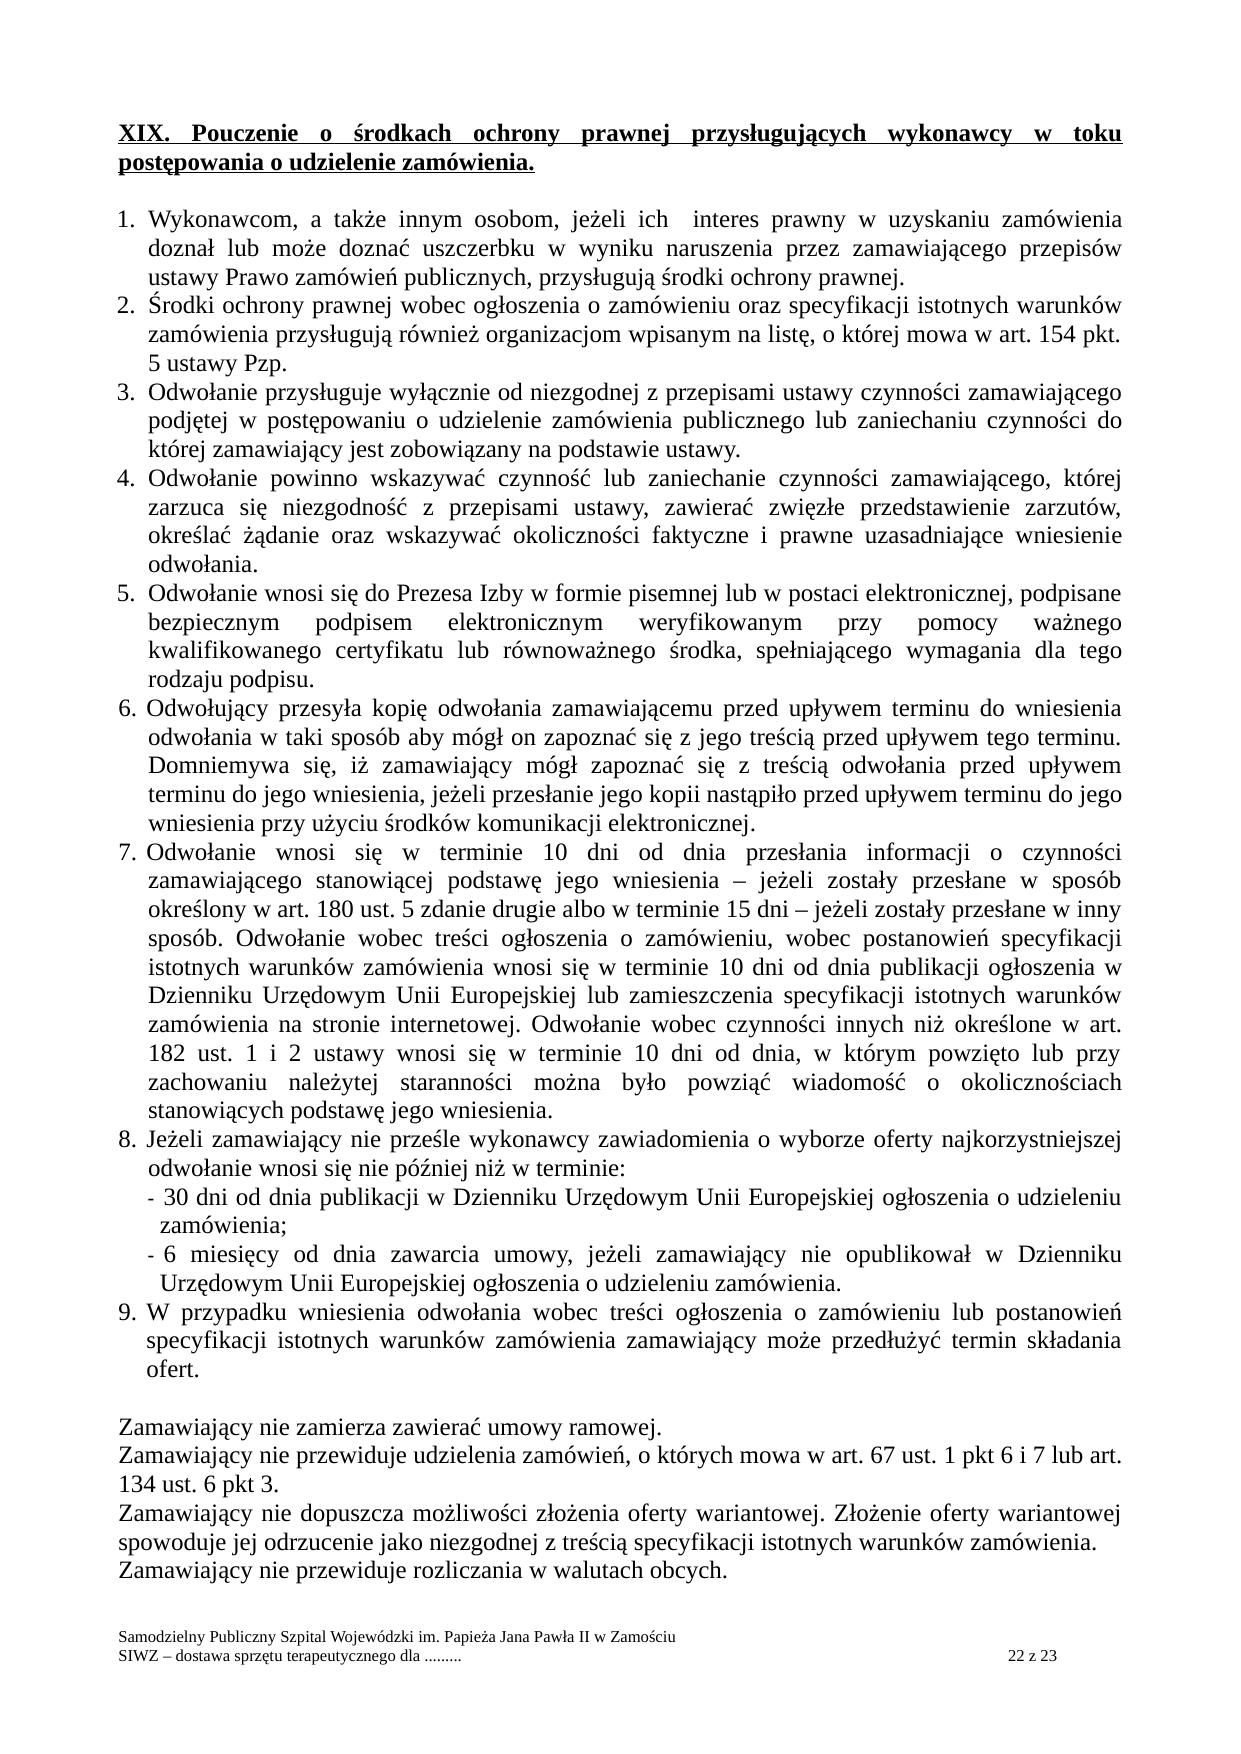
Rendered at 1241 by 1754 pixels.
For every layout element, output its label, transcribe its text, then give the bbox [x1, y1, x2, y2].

list Wykonawcom, a także innym osobom, jeżeli ich interes prawny w uzyskaniu zamówienia doznał lub może doznać uszczerbku w wyniku naruszenia przez zamawiającego przepisów ustawy Prawo zamówień publicznych, przysługują środki ochrony prawnej. [117, 204, 1123, 290]
list 6 miesięcy od dnia zawarcia umowy, jeżeli zamawiający nie opublikował w Dzienniku Urzędowym Unii Europejskiej ogłoszenia o udzieleniu zamówienia. [148, 1239, 1123, 1297]
list Odwołanie wnosi się do Prezesa Izby w formie pisemnej lub w postaci elektronicznej, podpisane bezpiecznym podpisem elektronicznym weryfikowanym przy pomocy ważnego kwalifikowanego certyfikatu lub równoważnego środka, spełniającego wymagania dla tego rodzaju podpisu. [117, 578, 1123, 693]
text XIX. Pouczenie o środkach ochrony prawnej przysługujących wykonawcy w toku [118, 118, 1123, 143]
text Zamawiający nie przewiduje udzielenia zamówień, o których mowa w art. 67 ust. 1 pkt 6 i 7 lub art. 134 ust. 6 pkt 3. [118, 1440, 1123, 1498]
list Odwołanie wnosi się w terminie 10 dni od dnia przesłania informacji o czynności zamawiającego stanowiącej podstawę jego wniesienia – jeżeli zostały przesłane w sposób określony w art. 180 ust. 5 zdanie drugie albo w terminie 15 dni – jeżeli zostały przesłane w inny sposób. Odwołanie wobec treści ogłoszenia o zamówieniu, wobec postanowień specyfikacji istotnych warunków zamówienia wnosi się w terminie 10 dni od dnia publikacji ogłoszenia w Dzienniku Urzędowym Unii Europejskiej lub zamieszczenia specyfikacji istotnych warunków zamówienia na stronie internetowej. Odwołanie wobec czynności innych niż określone w art. 182 ust. 1 i 2 ustawy wnosi się w terminie 10 dni od dnia, w którym powzięto lub przy zachowaniu należytej staranności można było powziąć wiadomość o okolicznościach stanowiących podstawę jego wniesienia. [118, 837, 1123, 1124]
text postępowania o udzielenie zamówienia. [118, 144, 1123, 176]
text Zamawiający nie zamierza zawierać umowy ramowej. [118, 1412, 1123, 1440]
list Odwołanie powinno wskazywać czynność lub zaniechanie czynności zamawiającego, której zarzuca się niezgodność z przepisami ustawy, zawierać zwięzłe przedstawienie zarzutów, określać żądanie oraz wskazywać okoliczności faktyczne i prawne uzasadniające wniesienie odwołania. [117, 463, 1123, 578]
list 30 dni od dnia publikacji w Dzienniku Urzędowym Unii Europejskiej ogłoszenia o udzieleniu zamówienia; [148, 1182, 1123, 1239]
list Odwołanie przysługuje wyłącznie od niezgodnej z przepisami ustawy czynności zamawiającego podjętej w postępowaniu o udzielenie zamówienia publicznego lub zaniechaniu czynności do której zamawiający jest zobowiązany na podstawie ustawy. [117, 377, 1123, 463]
text Zamawiający nie przewiduje rozliczania w walutach obcych. [118, 1555, 1123, 1584]
list Jeżeli zamawiający nie prześle wykonawcy zawiadomienia o wyborze oferty najkorzystniejszej odwołanie wnosi się nie później niż w terminie: [118, 1124, 1123, 1182]
list Środki ochrony prawnej wobec ogłoszenia o zamówieniu oraz specyfikacji istotnych warunków zamówienia przysługują również organizacjom wpisanym na listę, o której mowa w art. 154 pkt. 5 ustawy Pzp. [117, 290, 1123, 377]
text Zamawiający nie dopuszcza możliwości złożenia oferty wariantowej. Złożenie oferty wariantowej spowoduje jej odrzucenie jako niezgodnej z treścią specyfikacji istotnych warunków zamówienia. [118, 1498, 1123, 1555]
list W przypadku wniesienia odwołania wobec treści ogłoszenia o zamówieniu lub postanowień specyfikacji istotnych warunków zamówienia zamawiający może przedłużyć termin składania ofert. [118, 1297, 1123, 1383]
list Odwołujący przesyła kopię odwołania zamawiającemu przed upływem terminu do wniesienia odwołania w taki sposób aby mógł on zapoznać się z jego treścią przed upływem tego terminu. Domniemywa się, iż zamawiający mógł zapoznać się z treścią odwołania przed upływem terminu do jego wniesienia, jeżeli przesłanie jego kopii nastąpiło przed upływem terminu do jego wniesienia przy użyciu środków komunikacji elektronicznej. [118, 693, 1123, 837]
